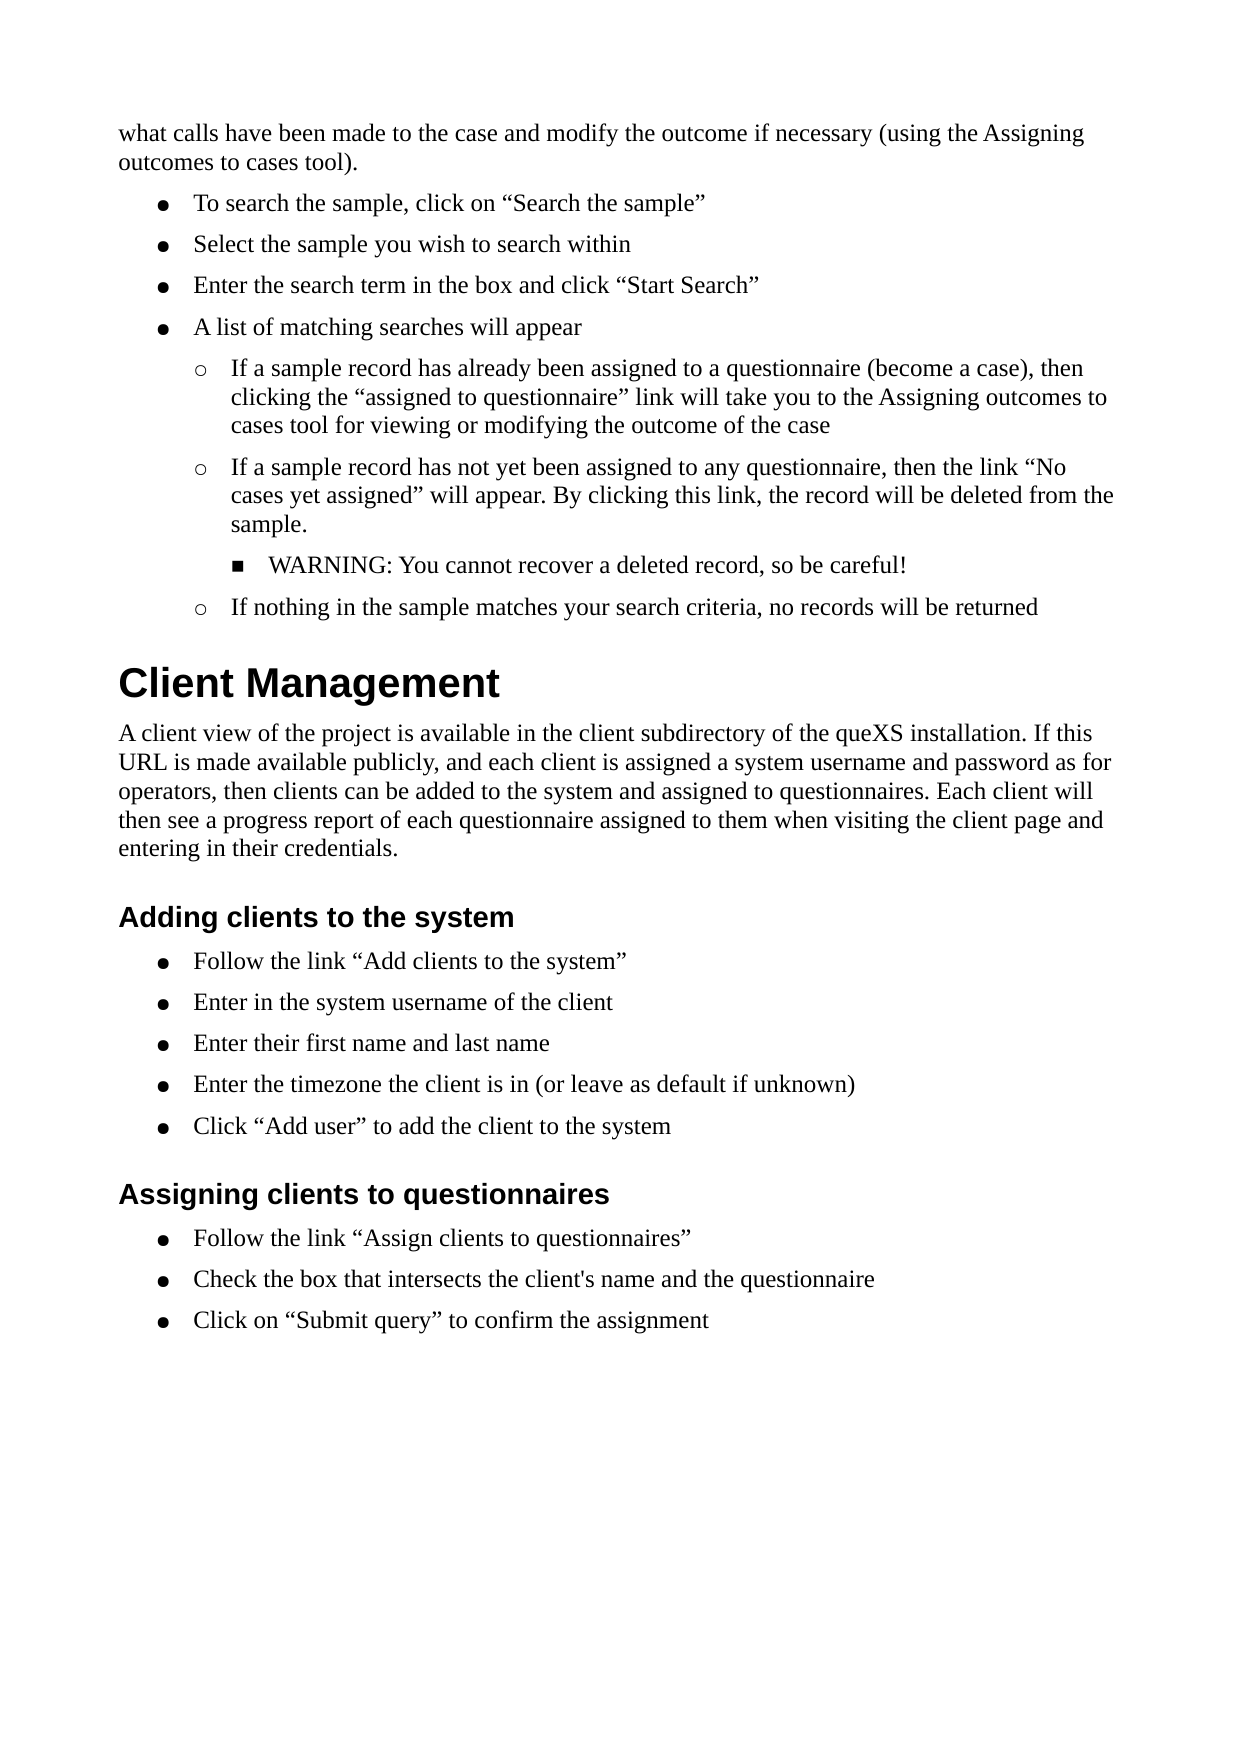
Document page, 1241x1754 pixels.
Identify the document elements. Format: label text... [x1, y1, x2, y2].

list If nothing in the sample matches your search criteria, no records will be returned [193, 592, 1122, 621]
text A client view of the project is available in the client subdirectory of the queXS installation. If this URL is made available publicly, and each client is assigned a system username and password as for operators, then clients can be added to the system and assigned to questionnaires. Each client will then see a progress report of each questionnaire assigned to them when visiting the client page and entering in their credentials. [118, 718, 1122, 862]
list WARNING: You cannot recover a deleted record, so be careful! [231, 551, 1122, 579]
subtitle Client Management [118, 658, 1122, 706]
list Enter in the system username of the client [156, 987, 1122, 1016]
list Follow the link “Add clients to the system” [156, 946, 1122, 974]
list Follow the link “Assign clients to questionnaires” [156, 1223, 1122, 1252]
subtitle Adding clients to the system [118, 900, 1122, 933]
list Enter their first name and last name [156, 1028, 1122, 1057]
list A list of matching searches will appear [156, 312, 1122, 341]
list To search the sample, click on “Search the sample” [156, 188, 1122, 217]
text what calls have been made to the case and modify the outcome if necessary (using the Assigning outcomes to cases tool). [118, 118, 1122, 176]
list Check the box that intersects the client's name and the questionnaire [156, 1264, 1122, 1293]
list Click “Add user” to add the client to the system [156, 1111, 1122, 1139]
list Select the sample you wish to search within [156, 229, 1122, 258]
list Enter the search term in the box and click “Start Search” [156, 271, 1122, 299]
list Enter the timezone the client is in (or leave as default if unknown) [156, 1069, 1122, 1098]
list If a sample record has already been assigned to a questionnaire (become a case), then clicking the “assigned to questionnaire” link will take you to the Assigning outcomes to cases tool for viewing or modifying the outcome of the case [193, 353, 1122, 439]
subtitle Assigning clients to questionnaires [118, 1177, 1122, 1211]
list If a sample record has not yet been assigned to any questionnaire, then the link “No cases yet assigned” will appear. By clicking this link, the record will be deleted from the sample. [193, 452, 1122, 538]
list Click on “Submit query” to confirm the assignment [156, 1306, 1122, 1334]
